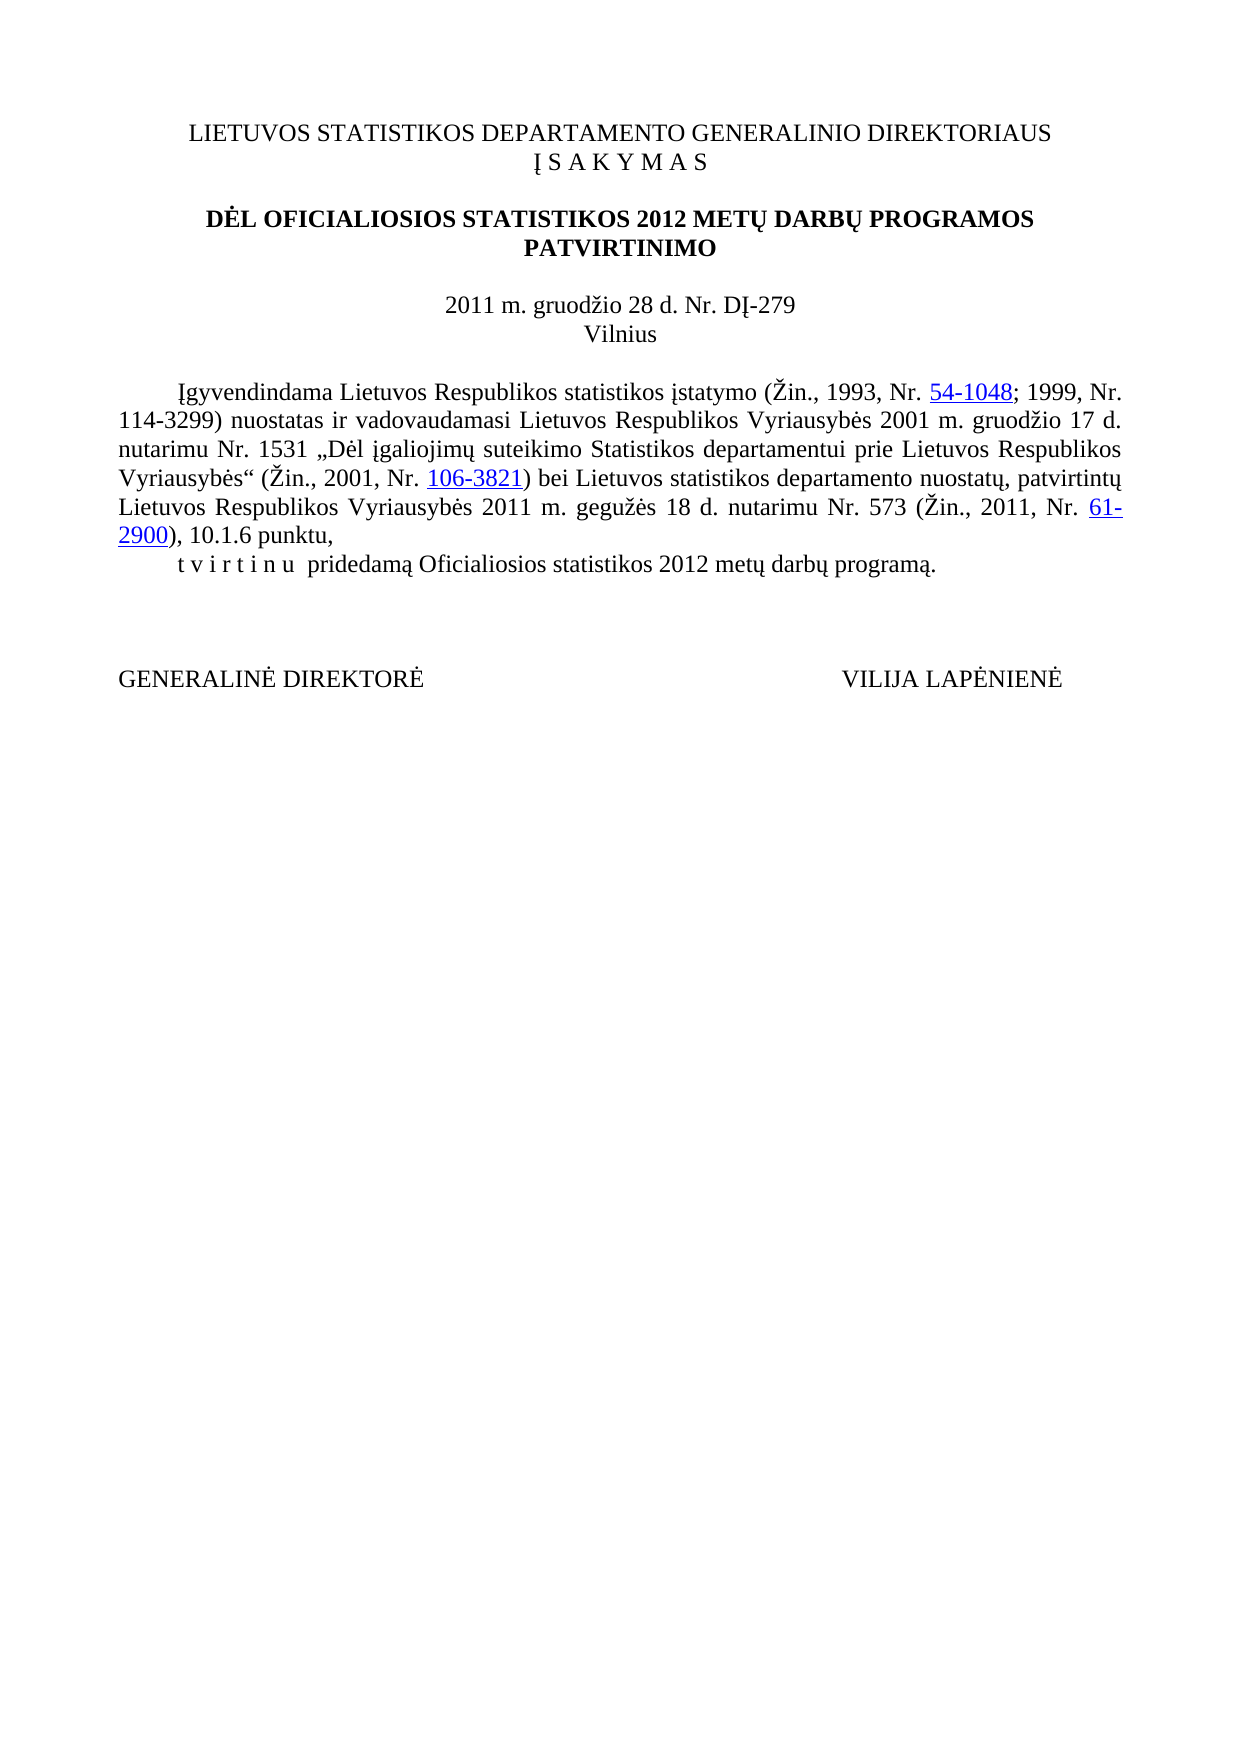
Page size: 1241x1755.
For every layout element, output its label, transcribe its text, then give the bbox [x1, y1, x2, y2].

text 2011 m. gruodžio 28 d. Nr. DĮ-279 [118, 291, 1122, 319]
text tvirtinu pridedamą Oficialiosios statistikos 2012 metų darbų programą. [118, 549, 1122, 578]
text Įgyvendindama Lietuvos Respublikos statistikos įstatymo (Žin., 1993, Nr. 54-1048; 1999, Nr. 114-3299) nuostatas ir vadovaudamasi Lietuvos Respublikos Vyriausybės 2001 m. gruodžio 17 d. nutarimu Nr. 1531 „Dėl įgaliojimų suteikimo Statistikos departamentui prie Lietuvos Respublikos Vyriausybės“ (Žin., 2001, Nr. 106-3821) bei Lietuvos statistikos departamento nuostatų, patvirtintų Lietuvos Respublikos Vyriausybės 2011 m. gegužės 18 d. nutarimu Nr. 573 (Žin., 2011, Nr. 61-2900), 10.1.6 punktu, [118, 377, 1122, 549]
text LIETUVOS STATISTIKOS DEPARTAMENTO GENERALINIO DIREKTORIAUS [118, 118, 1122, 147]
text Generalinė direktorė Vilija Lapėnienė [118, 664, 1122, 693]
text Vilnius [118, 319, 1122, 348]
text DĖL OFICIALIOSIOS STATISTIKOS 2012 METŲ DARBŲ PROGRAMOS PATVIRTINIMO [118, 204, 1122, 262]
text ĮSAKYMAS [118, 147, 1122, 176]
